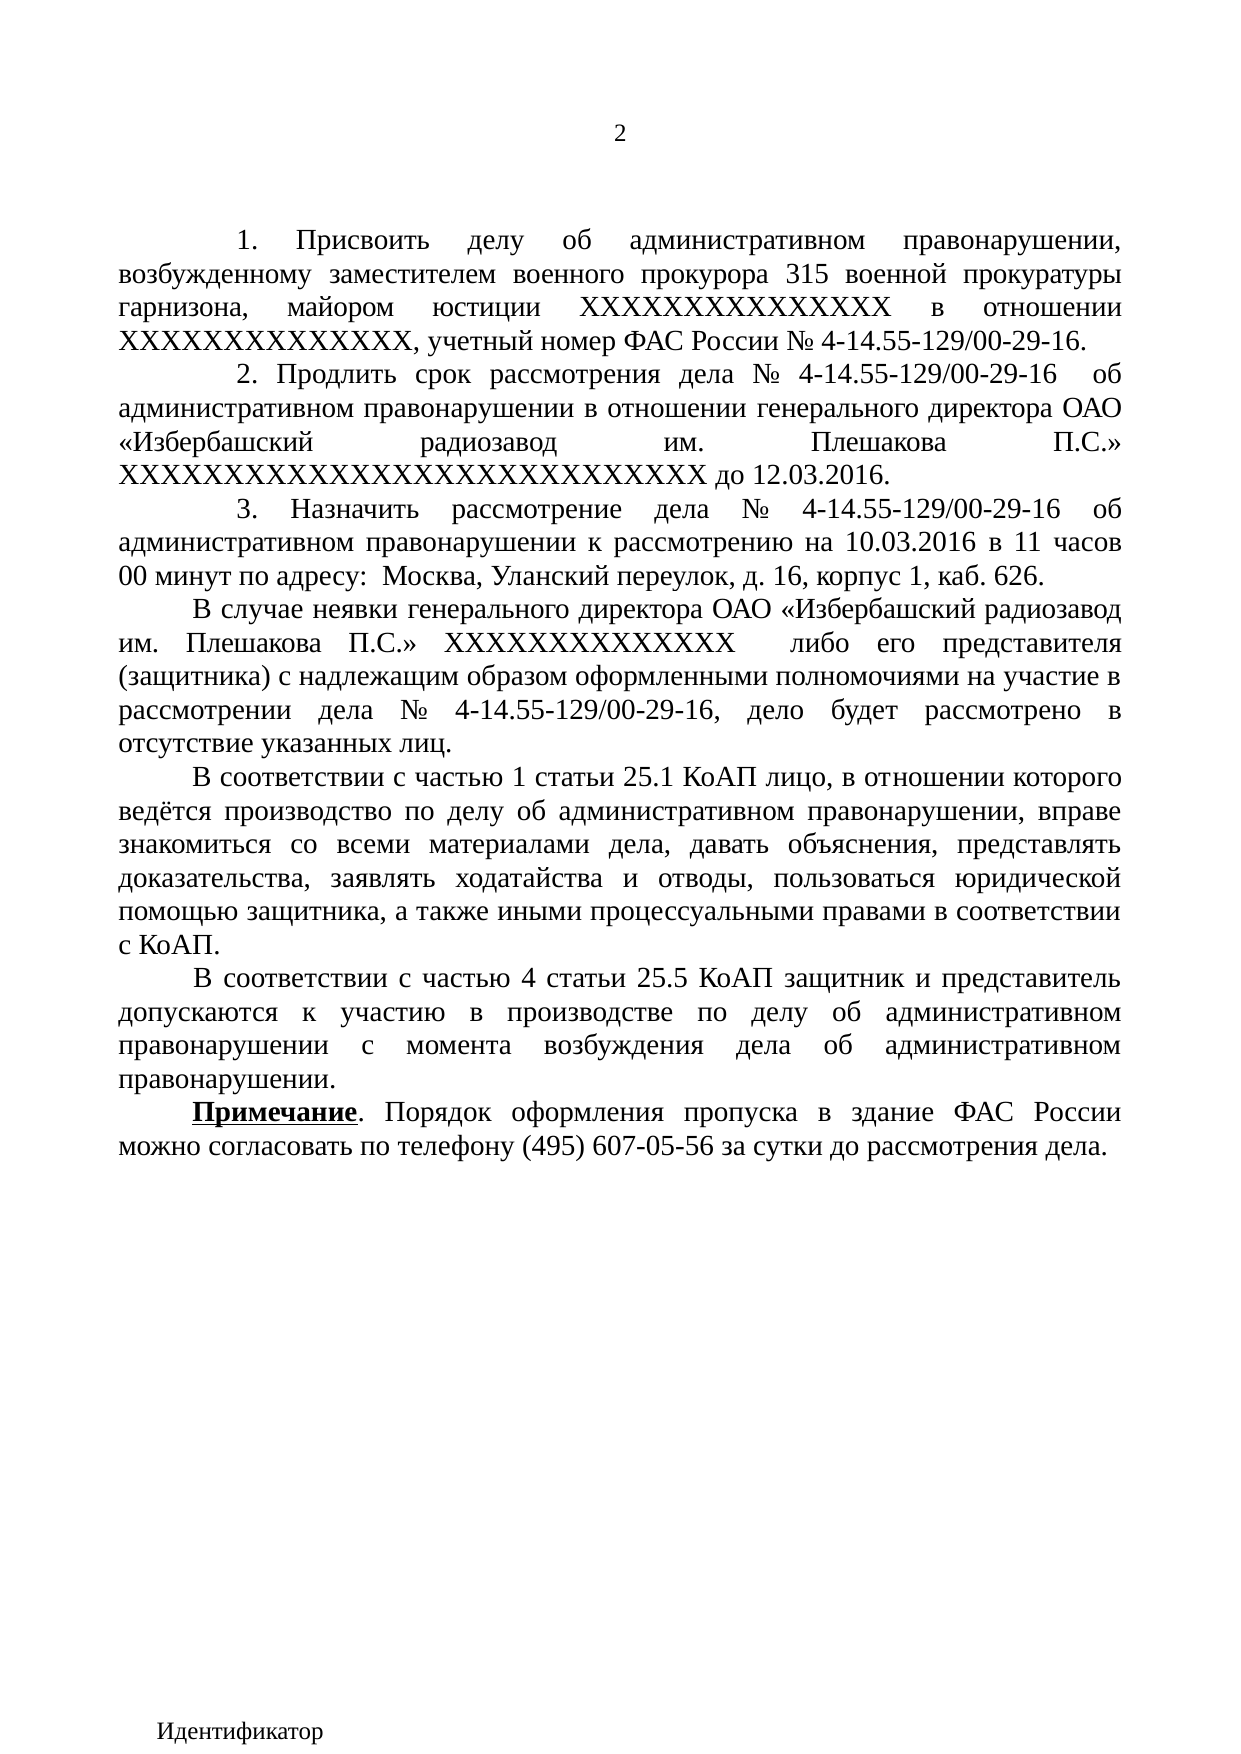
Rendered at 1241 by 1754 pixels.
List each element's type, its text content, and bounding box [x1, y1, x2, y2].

text В соответствии с частью 4 статьи 25.5 КоАП защитник и представитель допускаются к участию в производстве по делу об административном правонарушении с момента возбуждения дела об административном правонарушении. [118, 960, 1122, 1094]
list 2. Продлить срок рассмотрения дела № 4-14.55-129/00-29-16 об административном правонарушении в отношении генерального директора ОАО «Избербашский радиозавод им. Плешакова П.С.» XXXXXXXXXXXXXXXXXXXXXXXXXXXX до 12.03.2016. [118, 357, 1122, 491]
text В соответствии с частью 1 статьи 25.1 КоАП лицо, в отношении которого ведётся производство по делу об административном правонарушении, вправе знакомиться со всеми материалами дела, давать объяснения, представлять доказательства, заявлять ходатайства и отводы, пользоваться юридической помощью защитника, а также иными процессуальными правами в соответствии с КоАП. [118, 759, 1122, 960]
list 3. Назначить рассмотрение дела № 4-14.55-129/00-29-16 об административном правонарушении к рассмотрению на 10.03.2016 в 11 часов 00 минут по адресу: Москва, Уланский переулок, д. 16, корпус 1, каб. 626. [118, 491, 1122, 591]
text Примечание. Порядок оформления пропуска в здание ФАС России можно согласовать по телефону (495) 607-05-56 за сутки до рассмотрения дела. [118, 1094, 1122, 1162]
list 1. Присвоить делу об административном правонарушении, возбужденному заместителем военного прокурора 315 военной прокуратуры гарнизона, майором юстиции XXXXXXXXXXXXXXX в отношении XXXXXXXXXXXXXX, учетный номер ФАС России № 4-14.55-129/00-29-16. [118, 222, 1122, 357]
text В случае неявки генерального директора ОАО «Избербашский радиозавод им. Плешакова П.С.» XXXXXXXXXXXXXX либо его представителя (защитника) с надлежащим образом оформленными полномочиями на участие в рассмотрении дела № 4-14.55-129/00-29-16, дело будет рассмотрено в отсутствие указанных лиц. [118, 591, 1122, 759]
